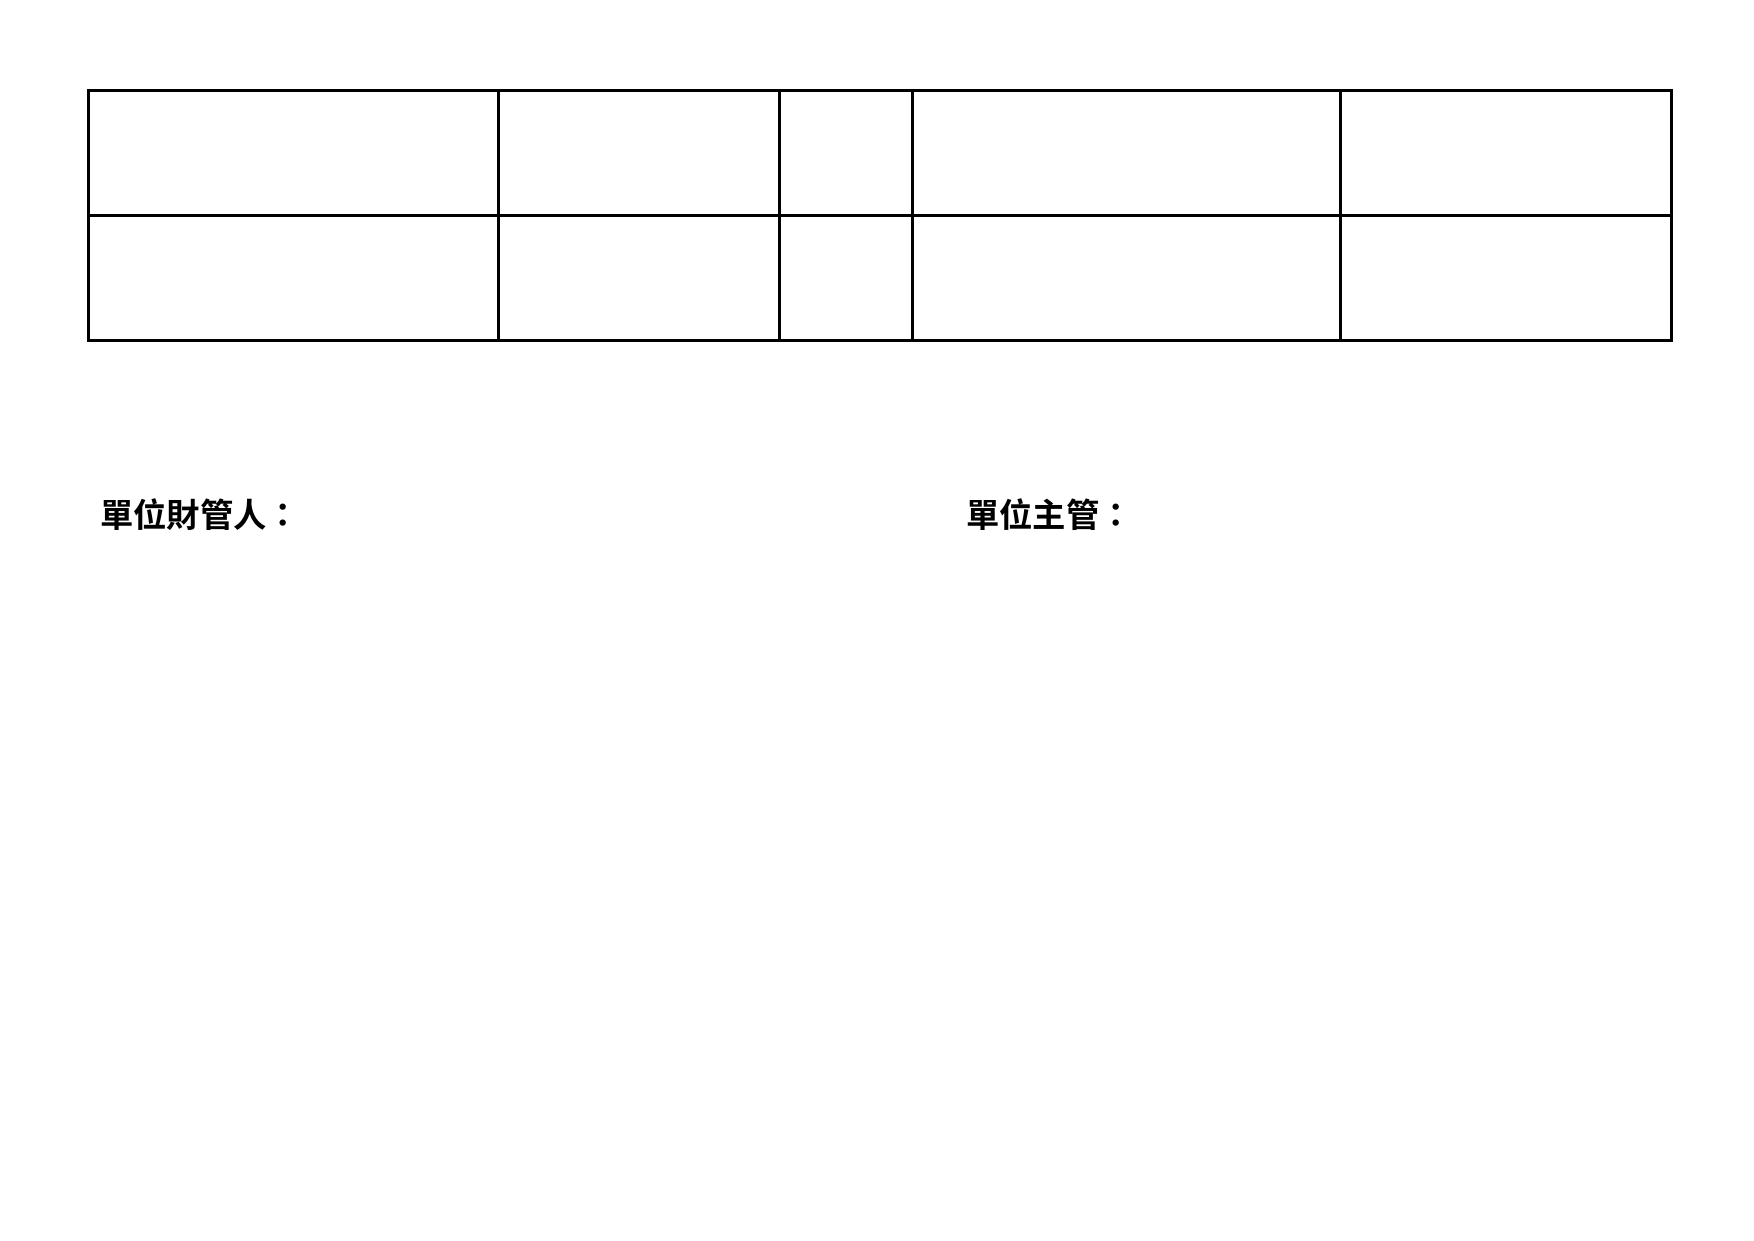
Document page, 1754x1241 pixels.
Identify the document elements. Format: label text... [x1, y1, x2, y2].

table_cell 單位財管人： [89, 464, 616, 541]
table_cell [500, 92, 778, 214]
table_cell [616, 342, 1144, 464]
table_cell [781, 92, 911, 214]
table_cell [914, 217, 1339, 339]
table_cell 單位主管： [616, 464, 1144, 541]
table_cell [914, 92, 1339, 214]
table_cell [90, 92, 497, 214]
table_cell [1342, 217, 1670, 339]
table_cell [1144, 342, 1671, 464]
table_cell [90, 217, 497, 339]
table_cell [1144, 464, 1671, 541]
table_cell [781, 217, 911, 339]
table_cell [500, 217, 778, 339]
table_cell [1342, 92, 1670, 214]
table_cell [89, 342, 616, 464]
